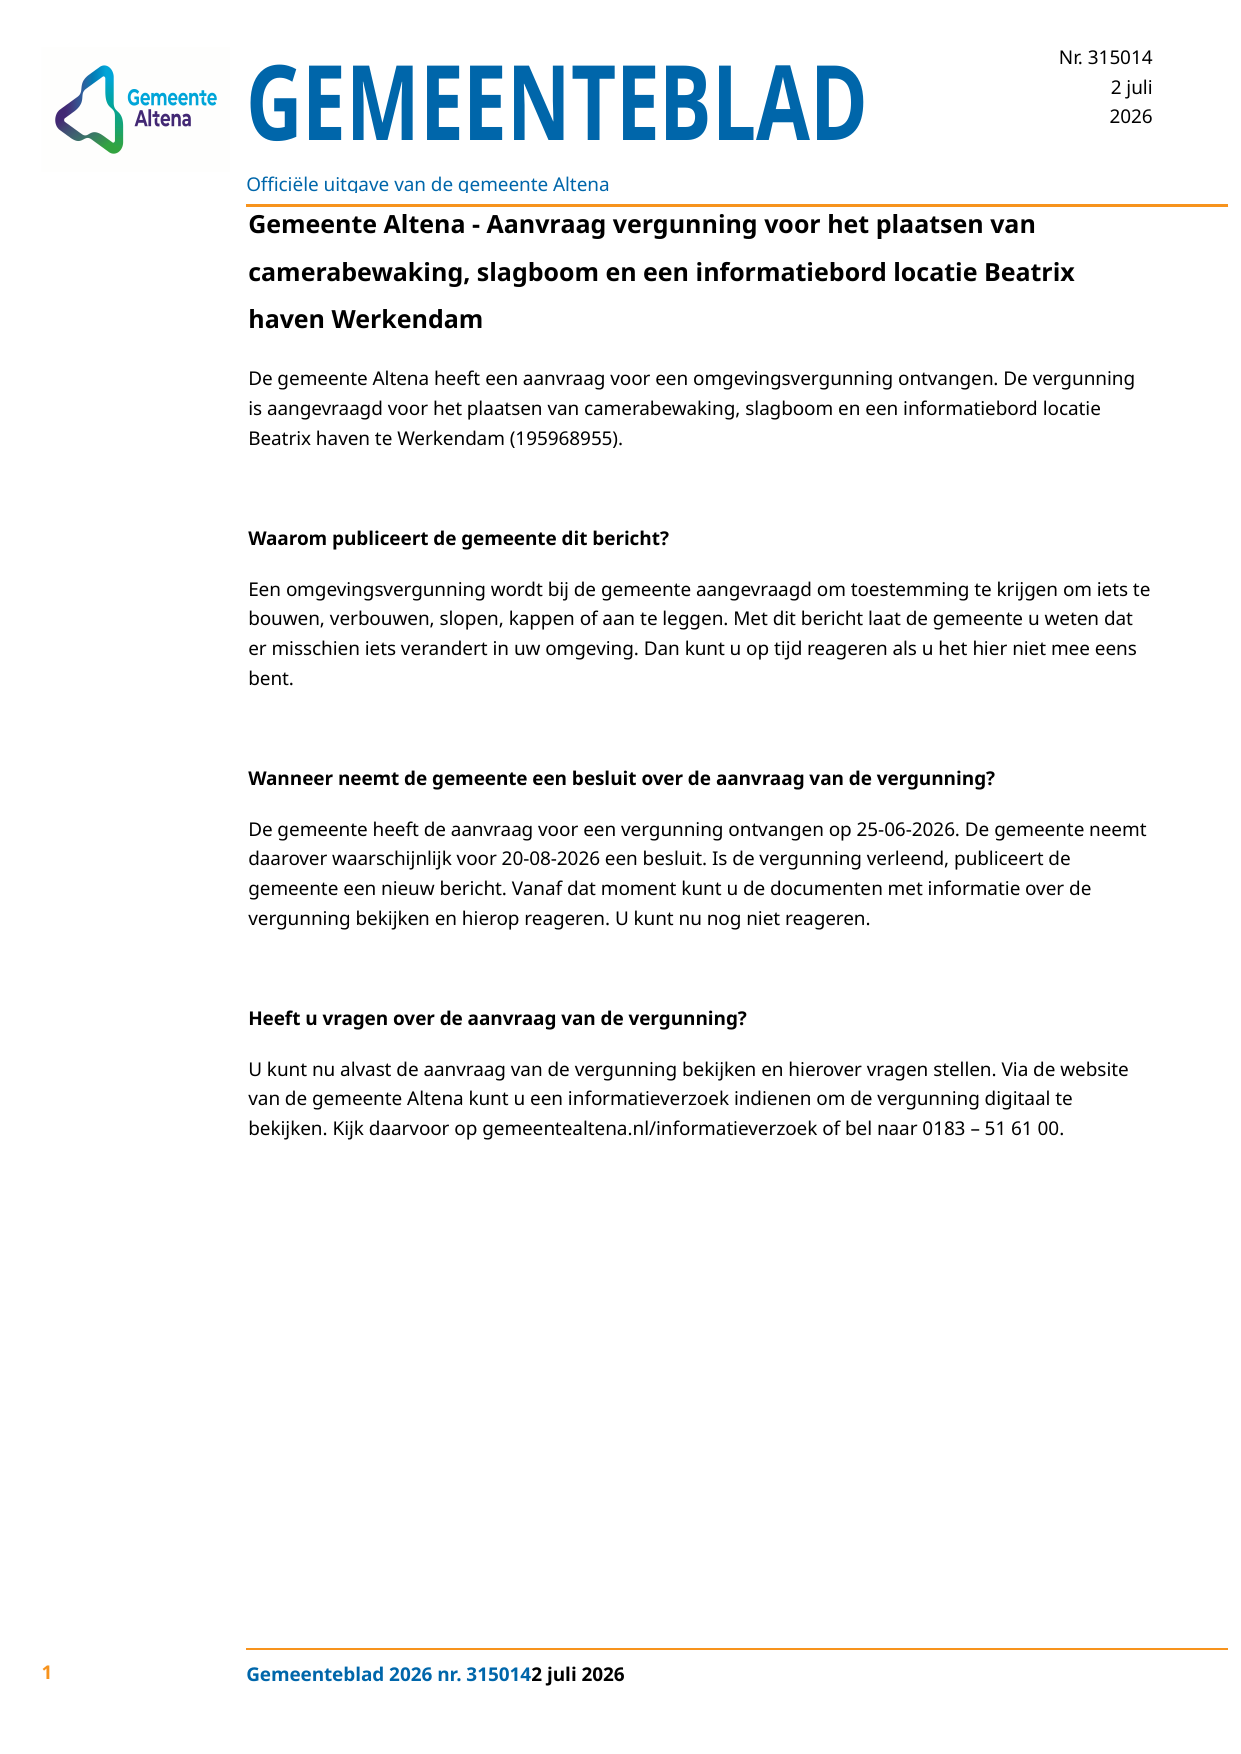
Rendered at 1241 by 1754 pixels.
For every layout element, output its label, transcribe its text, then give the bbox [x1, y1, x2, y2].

text U kunt nu alvast de aanvraag van de vergunning bekijken en hierover vragen stellen. Via de website van de gemeente Altena kunt u een informatieverzoek indienen om de vergunning digitaal te bekijken. Kijk daarvoor op gemeentealtena.nl/informatieverzoek of bel naar 0183 – 51 61 00. [248, 1056, 1152, 1141]
picture [41, 47, 231, 172]
text Waarom publiceert de gemeente dit bericht? [248, 526, 1152, 551]
text Heeft u vragen over de aanvraag van de vergunning? [248, 1006, 1152, 1031]
text De gemeente heeft de aanvraag voor een vergunning ontvangen op 25-06-2026. De gemeente neemt daarover waarschijnlijk voor 20-08-2026 een besluit. Is de vergunning verleend, publiceert de gemeente een nieuw bericht. Vanaf dat moment kunt u de documenten met informatie over de vergunning bekijken en hierop reageren. U kunt nu nog niet reageren. [248, 816, 1152, 930]
text Een omgevingsvergunning wordt bij de gemeente aangevraagd om toestemming te krijgen om iets te bouwen, verbouwen, slopen, kappen of aan te leggen. Met dit bericht laat de gemeente u weten dat er misschien iets verandert in uw omgeving. Dan kunt u op tijd reageren als u het hier niet mee eens bent. [248, 576, 1152, 690]
text De gemeente Altena heeft een aanvraag voor een omgevingsvergunning ontvangen. De vergunning is aangevraagd voor het plaatsen van camerabewaking, slagboom en een informatiebord locatie Beatrix haven te Werkendam (195968955). [248, 366, 1152, 450]
text Wanneer neemt de gemeente een besluit over de aanvraag van de vergunning? [248, 766, 1152, 791]
text Gemeente Altena - Aanvraag vergunning voor het plaatsen van camerabewaking, slagboom en een informatiebord locatie Beatrix haven Werkendam [248, 207, 1152, 336]
